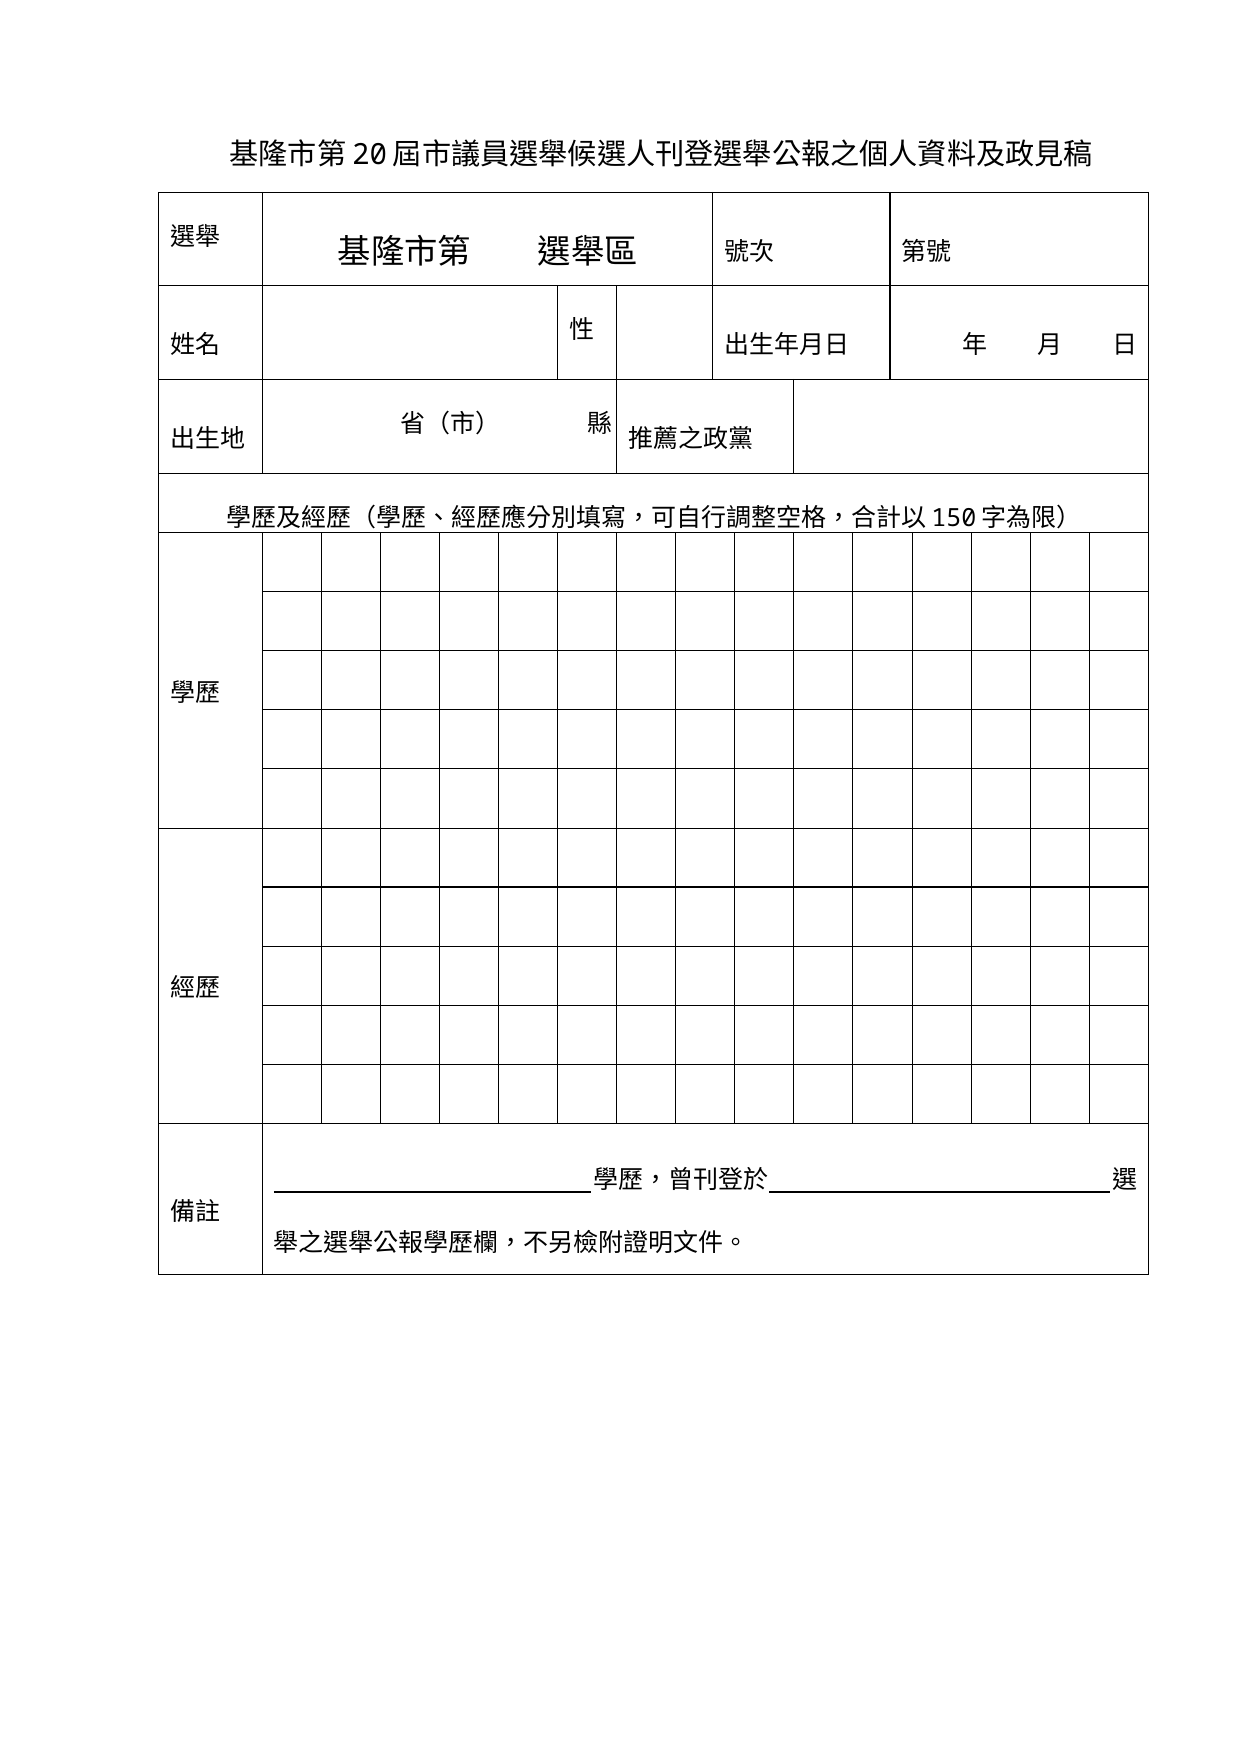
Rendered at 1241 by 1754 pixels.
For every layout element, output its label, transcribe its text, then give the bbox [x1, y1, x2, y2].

table_cell [794, 592, 852, 650]
table_cell [1031, 651, 1089, 709]
table_cell [676, 533, 734, 591]
table_cell [676, 1065, 734, 1123]
table_cell [735, 888, 793, 946]
table_cell [440, 829, 498, 886]
table_cell [558, 829, 616, 886]
table_cell [617, 710, 675, 768]
table_cell [322, 651, 380, 709]
table_cell [676, 710, 734, 768]
table_cell [263, 651, 321, 709]
table_cell [676, 947, 734, 1004]
table_cell [972, 1065, 1030, 1123]
table_cell [794, 769, 852, 827]
table_cell [381, 769, 439, 827]
table_cell [1090, 888, 1148, 946]
table_cell [322, 710, 380, 768]
table_cell [1090, 1065, 1148, 1123]
table_cell [617, 888, 675, 946]
table_cell [440, 947, 498, 1004]
table_cell [263, 769, 321, 827]
table_cell [913, 888, 971, 946]
table_cell [1090, 651, 1148, 709]
table_header 選舉 區別 [159, 193, 262, 285]
table_cell [913, 710, 971, 768]
table_cell [853, 1065, 912, 1123]
table_cell [794, 888, 852, 946]
table_cell [972, 769, 1030, 827]
table_cell [913, 769, 971, 827]
table_header 號次 [713, 193, 889, 285]
table_cell [1090, 947, 1148, 1004]
table_cell [381, 888, 439, 946]
table_cell [1090, 1006, 1148, 1064]
table_cell [440, 1065, 498, 1123]
table_cell [263, 888, 321, 946]
table_cell [617, 769, 675, 827]
table_cell [558, 947, 616, 1004]
table_cell [440, 651, 498, 709]
table_cell [440, 1006, 498, 1064]
table_cell [972, 947, 1030, 1004]
table_cell [499, 769, 557, 827]
table_cell 性別 [558, 286, 616, 379]
table_cell [676, 592, 734, 650]
table_cell [1090, 710, 1148, 768]
table_cell [913, 1065, 971, 1123]
table_cell [735, 769, 793, 827]
table_cell [1031, 533, 1089, 591]
table_cell [440, 888, 498, 946]
table_cell [794, 1006, 852, 1064]
table_cell [263, 1006, 321, 1064]
table_cell [1090, 592, 1148, 650]
table_cell [263, 829, 321, 886]
table_cell [972, 533, 1030, 591]
table_cell [853, 829, 912, 886]
table_cell [1031, 710, 1089, 768]
table_cell [617, 1006, 675, 1064]
table_cell [381, 1065, 439, 1123]
table_cell [676, 769, 734, 827]
table_cell [1031, 1065, 1089, 1123]
table_cell [735, 829, 793, 886]
table_cell [972, 651, 1030, 709]
table_cell [913, 651, 971, 709]
table_cell [499, 710, 557, 768]
table_cell [558, 533, 616, 591]
table_cell [735, 1065, 793, 1123]
table_cell [381, 710, 439, 768]
table_cell [735, 592, 793, 650]
table_cell [263, 710, 321, 768]
table_cell [853, 651, 912, 709]
table_cell [322, 888, 380, 946]
table_cell [794, 710, 852, 768]
table_cell [794, 533, 852, 591]
table_cell 年 月 日 [891, 286, 1148, 379]
table_cell [322, 1006, 380, 1064]
table_cell [322, 947, 380, 1004]
table_cell [676, 888, 734, 946]
table_cell 姓名 [159, 286, 262, 379]
table_cell [853, 1006, 912, 1064]
table_cell 學歷，曾刊登於 選舉之選舉公報學歷欄，不另檢附證明文件。 [263, 1124, 1148, 1274]
table_cell [735, 651, 793, 709]
table_cell [617, 829, 675, 886]
table_cell [558, 710, 616, 768]
table_cell [558, 651, 616, 709]
table_cell [381, 533, 439, 591]
table_cell [322, 1065, 380, 1123]
table_cell [972, 592, 1030, 650]
table_cell [617, 533, 675, 591]
table_cell [794, 651, 852, 709]
table_cell [1031, 829, 1089, 886]
table_cell 出生地 [159, 380, 262, 473]
table_cell [913, 592, 971, 650]
table_cell [381, 829, 439, 886]
table_cell [322, 769, 380, 827]
table_cell [499, 888, 557, 946]
table_cell [735, 947, 793, 1004]
table_cell [499, 533, 557, 591]
table_cell [1090, 829, 1148, 886]
table_cell [263, 1065, 321, 1123]
table_cell [499, 651, 557, 709]
table_cell [1031, 947, 1089, 1004]
table_cell [853, 710, 912, 768]
table_cell 經歷 [159, 829, 262, 1123]
table_cell [558, 1065, 616, 1123]
table_cell 出生年月日 [713, 286, 889, 379]
table_cell [676, 651, 734, 709]
table_cell [263, 947, 321, 1004]
table_cell [558, 592, 616, 650]
table_cell [1090, 769, 1148, 827]
table_cell [735, 710, 793, 768]
table_cell 省（市） 縣（市） [263, 380, 616, 473]
table_cell [499, 592, 557, 650]
table_cell [853, 533, 912, 591]
table_cell [972, 710, 1030, 768]
table_cell [617, 286, 712, 379]
table_cell [558, 1006, 616, 1064]
table_cell [1031, 769, 1089, 827]
table_cell [913, 533, 971, 591]
table_cell [913, 1006, 971, 1064]
table_cell [794, 829, 852, 886]
table_cell [263, 286, 557, 379]
table_cell [617, 947, 675, 1004]
table_cell 學歷 [159, 533, 262, 827]
table_cell [263, 533, 321, 591]
table_cell [381, 947, 439, 1004]
table_cell [499, 1006, 557, 1064]
text 基隆市第20屆市議員選舉候選人刊登選舉公報之個人資料及政見稿 [148, 111, 1092, 173]
table_cell [913, 947, 971, 1004]
table_cell [322, 829, 380, 886]
table_cell [440, 592, 498, 650]
table_cell [381, 1006, 439, 1064]
table_cell [558, 888, 616, 946]
table_cell [322, 592, 380, 650]
table_cell [735, 533, 793, 591]
table_cell [972, 1006, 1030, 1064]
table_cell [1031, 888, 1089, 946]
table_cell [381, 651, 439, 709]
table_cell [440, 533, 498, 591]
table_cell [853, 888, 912, 946]
table_cell [322, 533, 380, 591]
table_cell [440, 710, 498, 768]
table_cell [735, 1006, 793, 1064]
table_cell [794, 1065, 852, 1123]
table_cell [972, 829, 1030, 886]
table_cell 學歷及經歷（學歷、經歷應分別填寫，可自行調整空格，合計以150字為限） [159, 474, 1148, 532]
table_header 基隆市第 選舉區 [263, 193, 712, 285]
table_cell [1031, 592, 1089, 650]
table_cell [794, 947, 852, 1004]
table_cell [617, 651, 675, 709]
table_cell [381, 592, 439, 650]
table_cell [913, 829, 971, 886]
table_cell [1031, 1006, 1089, 1064]
table_cell [440, 769, 498, 827]
table_header 第號 [891, 193, 1148, 285]
table_cell [972, 888, 1030, 946]
table_cell [853, 947, 912, 1004]
table_cell [853, 769, 912, 827]
table_cell [617, 592, 675, 650]
table_cell [1090, 533, 1148, 591]
table_cell [853, 592, 912, 650]
table_cell [558, 769, 616, 827]
table_cell [676, 829, 734, 886]
table_cell [499, 947, 557, 1004]
table_cell [499, 1065, 557, 1123]
table_cell 備註 [159, 1124, 262, 1274]
table_cell [499, 829, 557, 886]
table_cell [263, 592, 321, 650]
table_cell [794, 380, 1148, 473]
table_cell [676, 1006, 734, 1064]
table_cell [617, 1065, 675, 1123]
table_cell 推薦之政黨 [617, 380, 793, 473]
